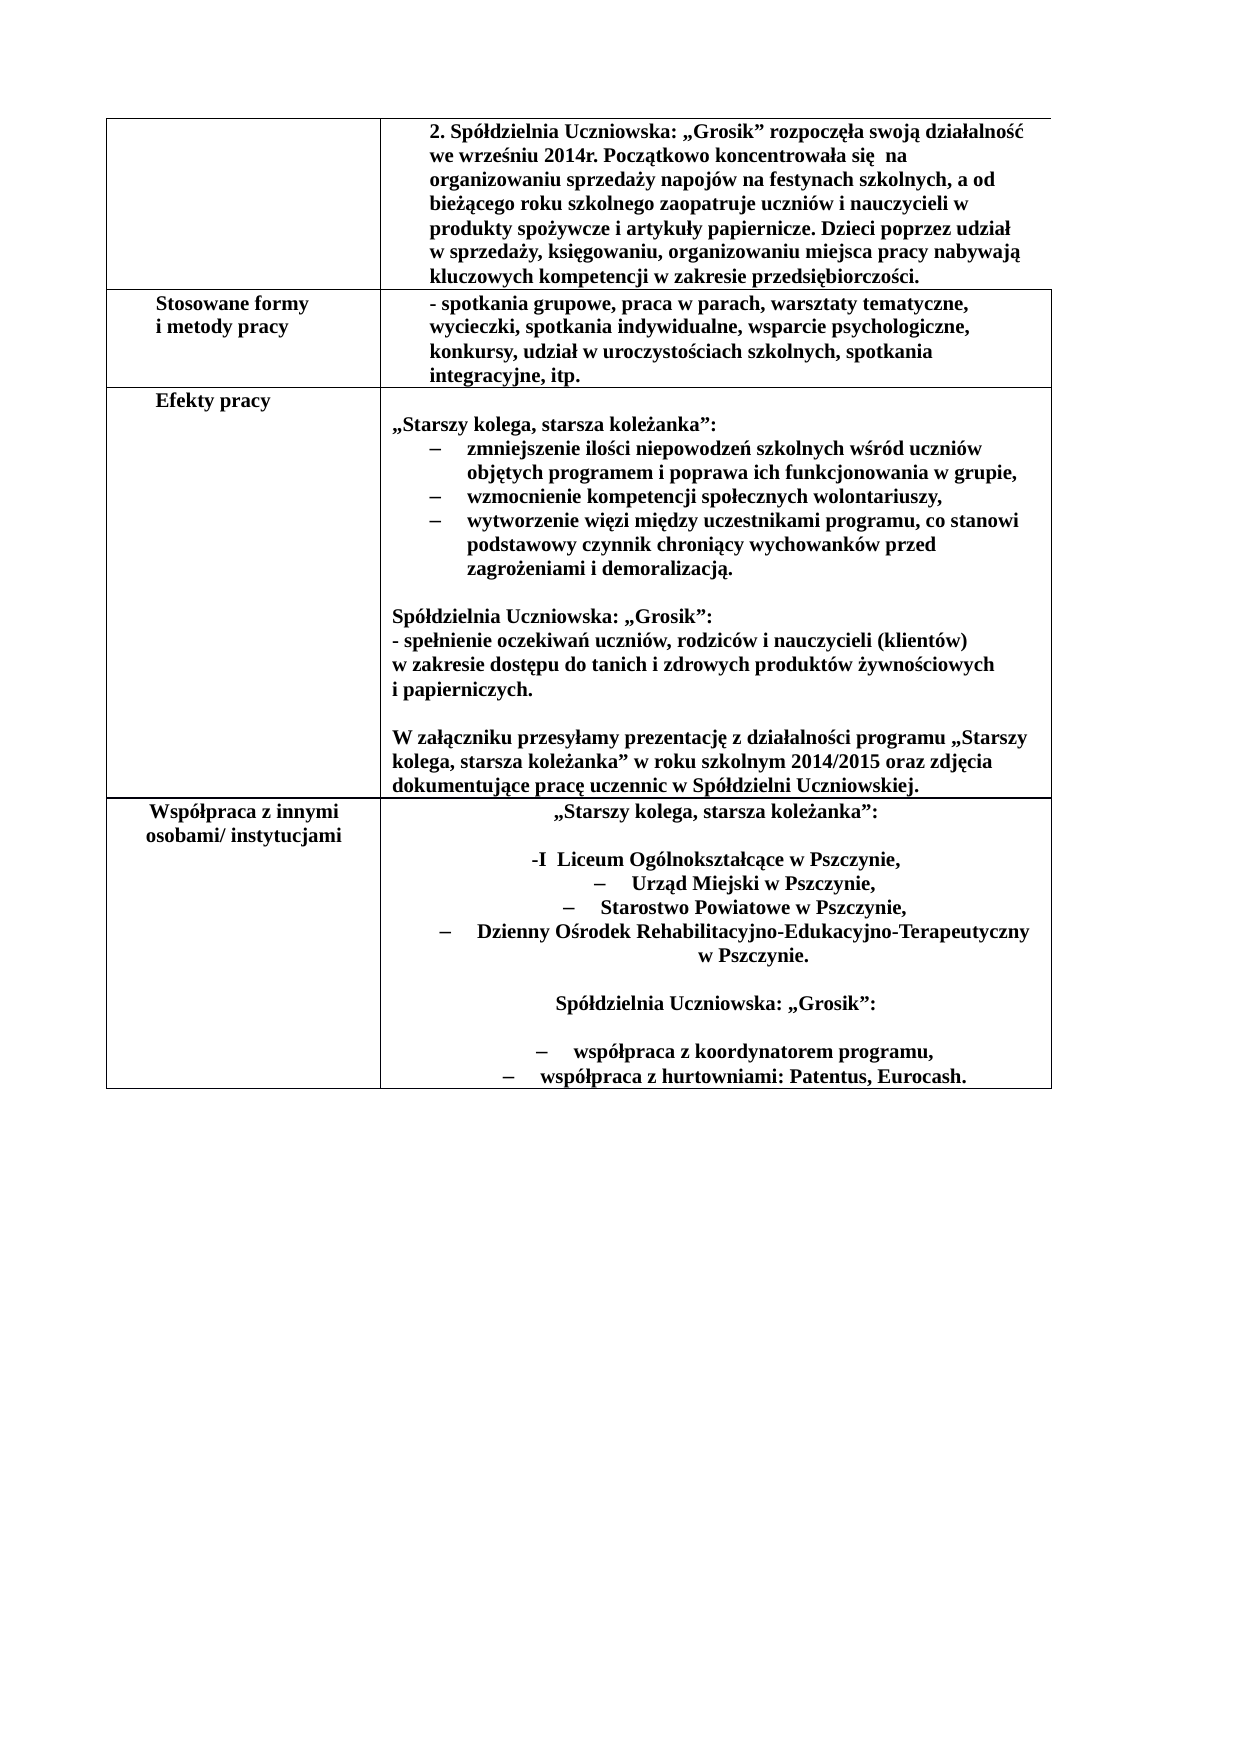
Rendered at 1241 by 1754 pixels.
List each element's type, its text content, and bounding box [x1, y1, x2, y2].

table_cell - spotkania grupowe, praca w parach, warsztaty tematyczne, wycieczki, spotkania indywidualne, wsparcie psychologiczne, konkursy, udział w uroczystościach szkolnych, spotkania integracyjne, itp. [381, 290, 1051, 387]
table_cell Współpraca z innymi osobami/ instytucjami [107, 799, 380, 1088]
table_cell Efekty pracy [107, 388, 380, 797]
table_cell 2. Spółdzielnia Uczniowska: „Grosik” rozpoczęła swoją działalność we wrześniu 2014r. Początkowo koncentrowała się na organizowaniu sprzedaży napojów na festynach szkolnych, a od bieżącego roku szkolnego zaopatruje uczniów i nauczycieli w produkty spożywcze i artykuły papiernicze. Dzieci poprzez udział w sprzedaży, księgowaniu, organizowaniu miejsca pracy nabywają kluczowych kompetencji w zakresie przedsiębiorczości. [381, 119, 1051, 289]
table_cell Stosowane formy i metody pracy [107, 290, 380, 387]
table_cell [107, 119, 380, 289]
table_cell „Starszy kolega, starsza koleżanka”: zmniejszenie ilości niepowodzeń szkolnych wśród uczniów objętych programem i poprawa ich funkcjonowania w grupie, wzmocnienie kompetencji społecznych wolontariuszy, wytworzenie więzi między uczestnikami programu, co stanowi podstawowy czynnik chroniący wychowanków przed zagrożeniami i demoralizacją. Spółdzielnia Uczniowska: „Grosik”: - spełnienie oczekiwań uczniów, rodziców i nauczycieli (klientów) w zakresie dostępu do tanich i zdrowych produktów żywnościowych i papierniczych. W załączniku przesyłamy prezentację z działalności programu „Starszy kolega, starsza koleżanka” w roku szkolnym 2014/2015 oraz zdjęcia dokumentujące pracę uczennic w Spółdzielni Uczniowskiej. [381, 388, 1051, 797]
table_cell „Starszy kolega, starsza koleżanka”: -I Liceum Ogólnokształcące w Pszczynie, Urząd Miejski w Pszczynie, Starostwo Powiatowe w Pszczynie, Dzienny Ośrodek Rehabilitacyjno-Edukacyjno-Terapeutyczny w Pszczynie. Spółdzielnia Uczniowska: „Grosik”: współpraca z koordynatorem programu, współpraca z hurtowniami: Patentus, Eurocash. [381, 799, 1051, 1088]
